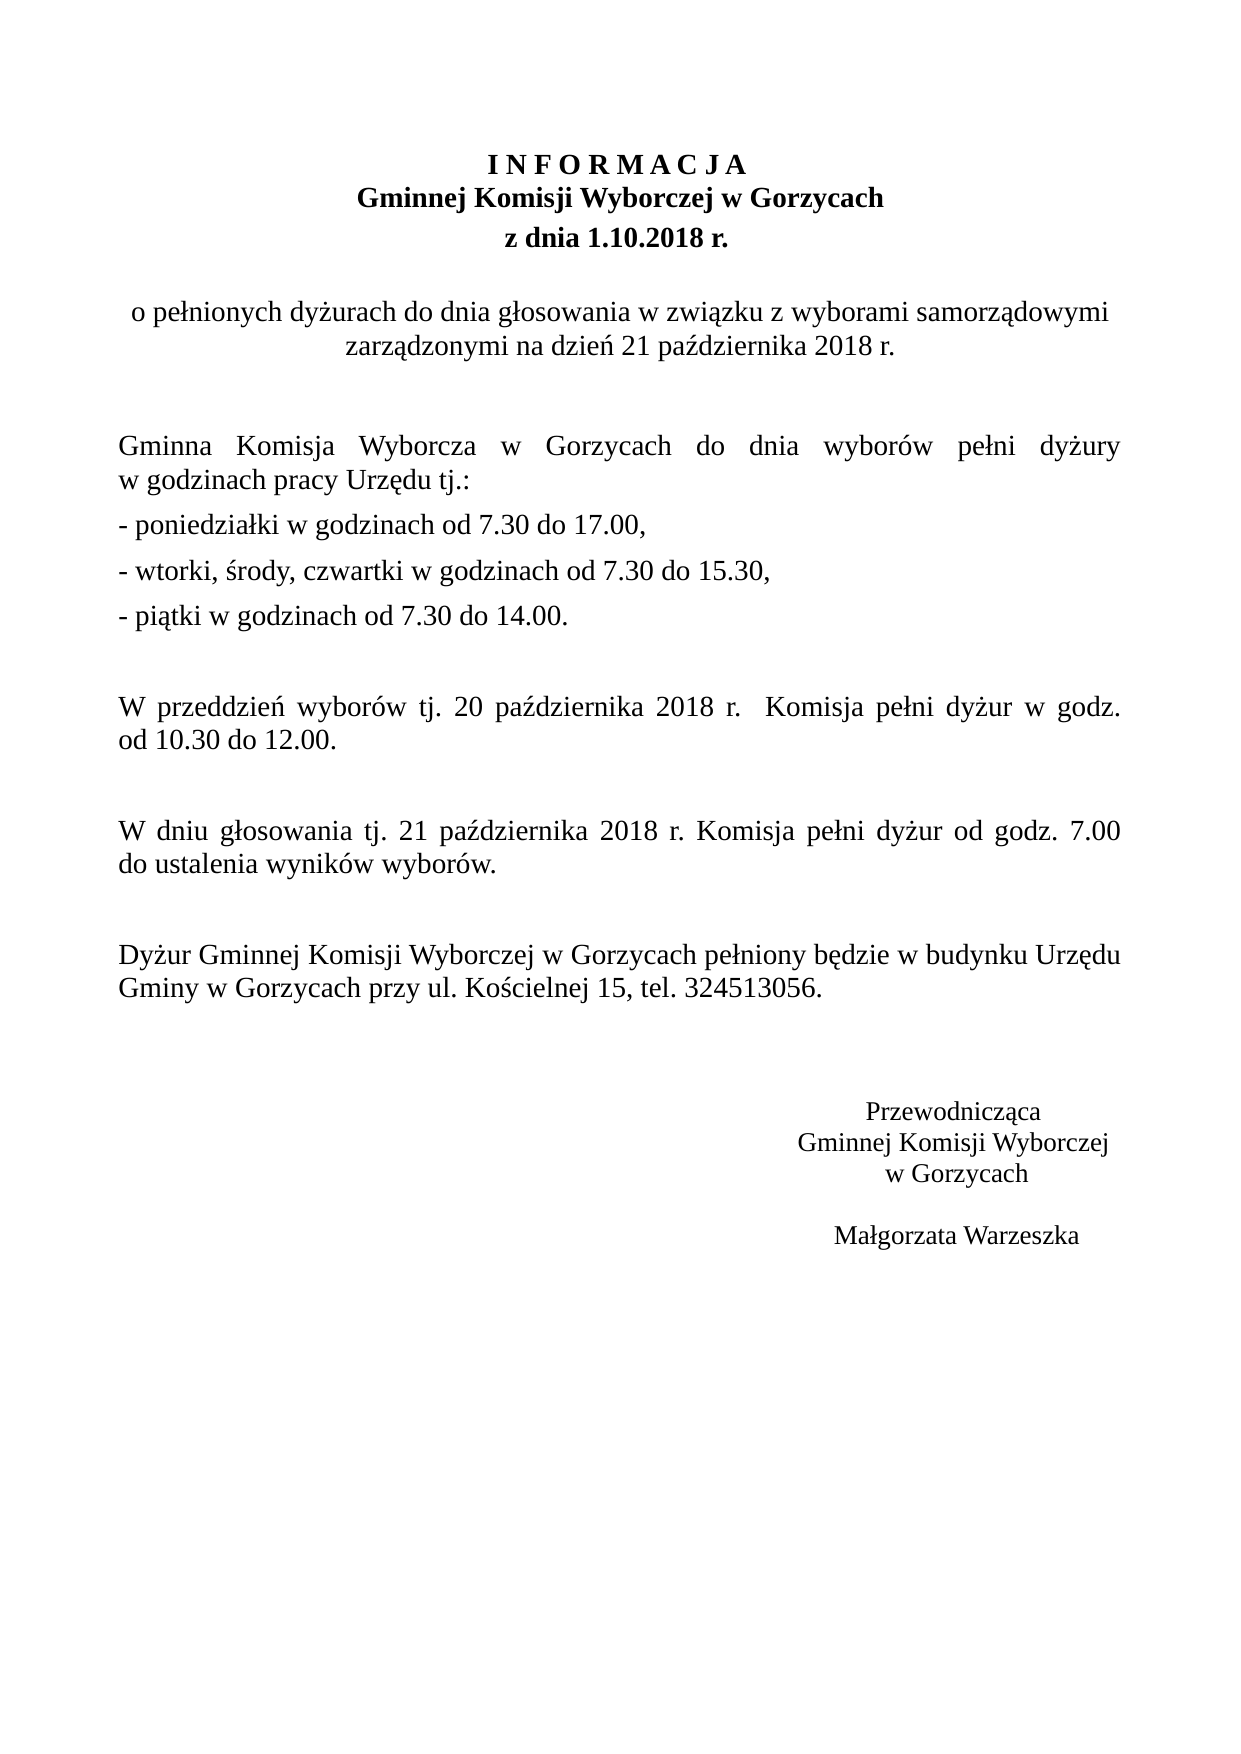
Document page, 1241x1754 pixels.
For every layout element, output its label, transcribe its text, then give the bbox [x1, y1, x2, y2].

text zarządzonymi na dzień 21 października 2018 r. [118, 328, 1122, 361]
text w Gorzycach [791, 1157, 1122, 1188]
text z dnia 1.10.2018 r. [118, 221, 1122, 254]
text Gminnej Komisji Wyborczej w Gorzycach [118, 180, 1122, 214]
text o pełnionych dyżurach do dnia głosowania w związku z wyborami samorządowymi [118, 294, 1122, 328]
text - poniedziałki w godzinach od 7.30 do 17.00, [118, 507, 1122, 541]
text Dyżur Gminnej Komisji Wyborczej w Gorzycach pełniony będzie w budynku Urzędu Gminy w Gorzycach przy ul. Kościelnej 15, tel. 324513056. [118, 937, 1122, 1004]
text W dniu głosowania tj. 21 października 2018 r. Komisja pełni dyżur od godz. 7.00 do ustalenia wyników wyborów. [118, 813, 1122, 880]
text W przeddzień wyborów tj. 20 października 2018 r. Komisja pełni dyżur w godz. od 10.30 do 12.00. [118, 689, 1122, 756]
text Gminnej Komisji Wyborczej [791, 1126, 1122, 1157]
text - wtorki, środy, czwartki w godzinach od 7.30 do 15.30, [118, 553, 1122, 586]
text Gminna Komisja Wyborcza w Gorzycach do dnia wyborów pełni dyżury w godzinach pracy Urzędu tj.: [118, 428, 1122, 496]
text Przewodnicząca [791, 1095, 1122, 1126]
text - piątki w godzinach od 7.30 do 14.00. [118, 598, 1122, 632]
text I N F O R M A C J A [118, 147, 1122, 180]
text Małgorzata Warzeszka [791, 1219, 1122, 1250]
